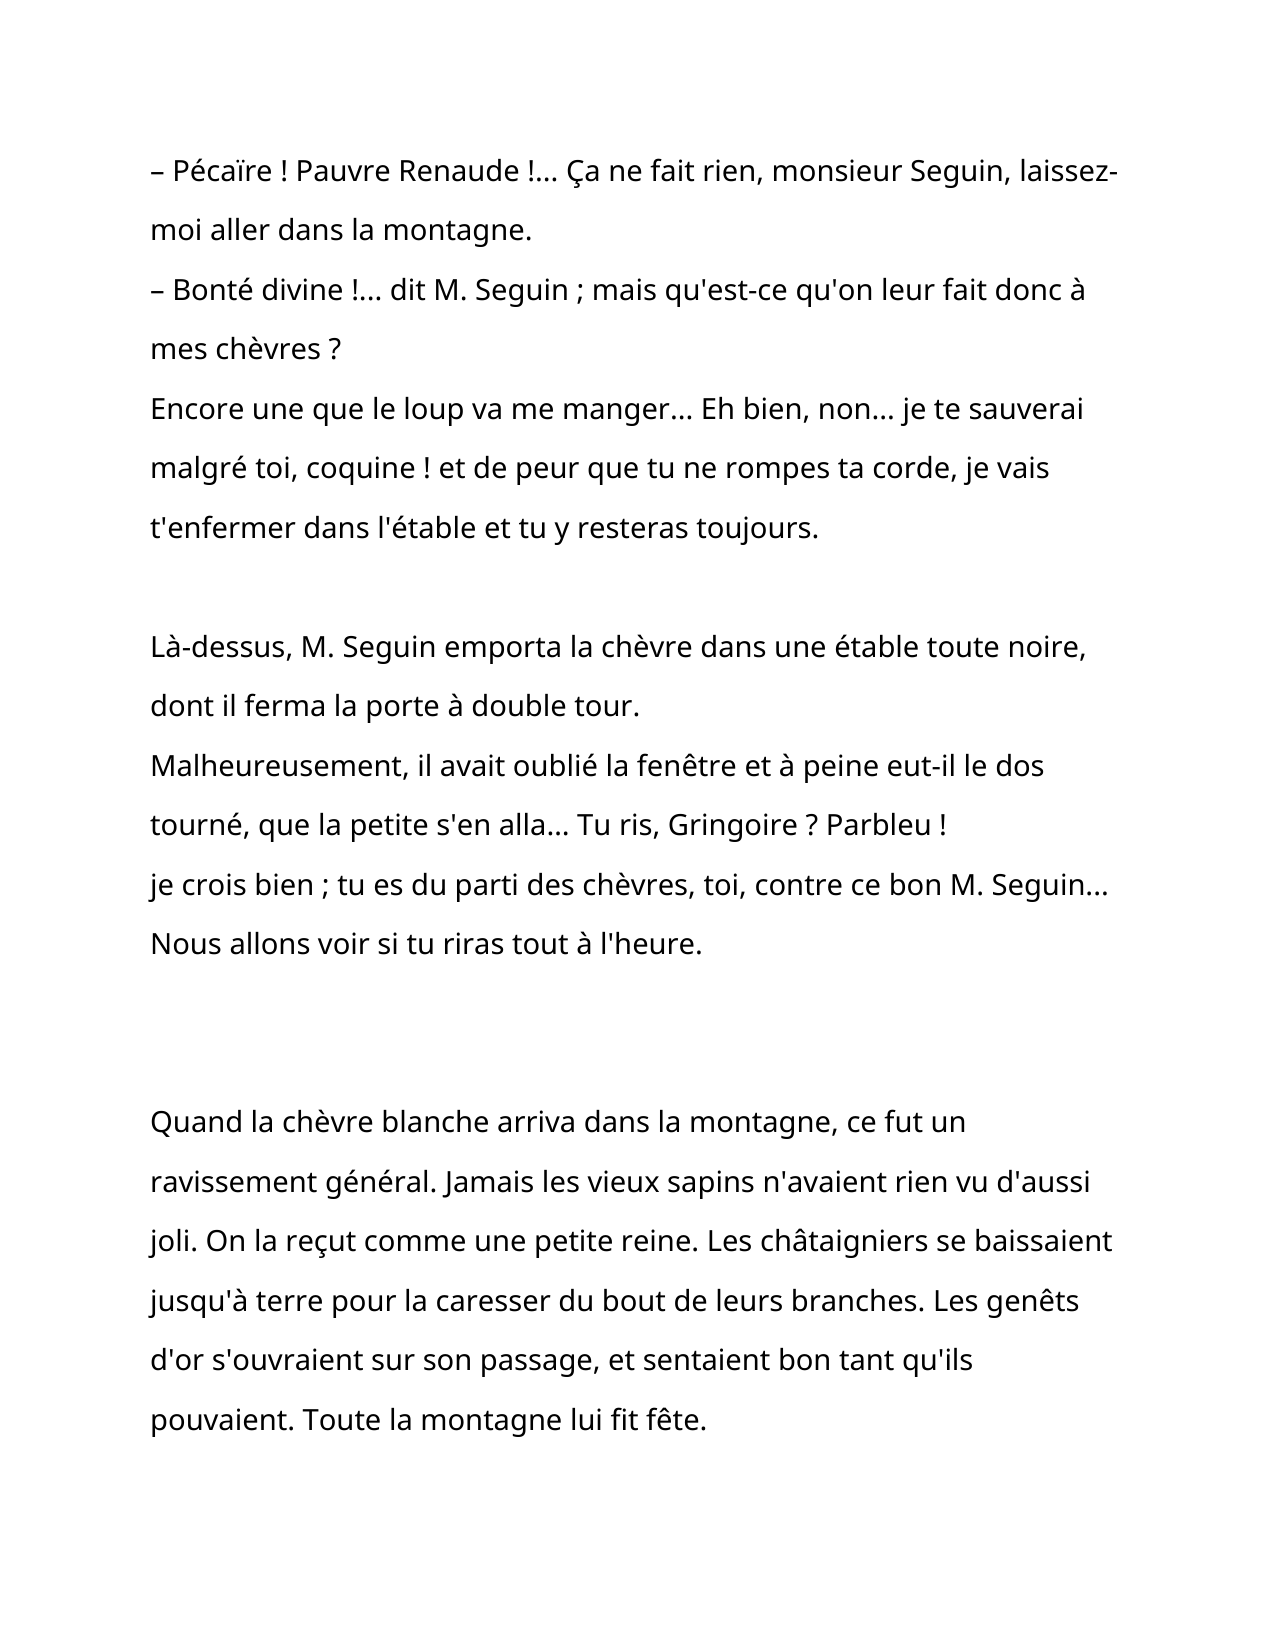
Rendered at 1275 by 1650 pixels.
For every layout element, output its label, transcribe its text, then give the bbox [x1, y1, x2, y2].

text je crois bien ; tu es du parti des chèvres, toi, contre ce bon M. Seguin... Nous allons voir si tu riras tout à l'heure. [150, 864, 1125, 963]
text – Pécaïre ! Pauvre Renaude !... Ça ne fait rien, monsieur Seguin, laissez-moi aller dans la montagne. [150, 150, 1125, 249]
text Encore une que le loup va me manger... Eh bien, non... je te sauverai malgré toi, coquine ! et de peur que tu ne rompes ta corde, je vais t'enfermer dans l'étable et tu y resteras toujours. [150, 388, 1125, 547]
text Là-dessus, M. Seguin emporta la chèvre dans une étable toute noire, dont il ferma la porte à double tour. [150, 626, 1125, 725]
text Quand la chèvre blanche arriva dans la montagne, ce fut un ravissement général. Jamais les vieux sapins n'avaient rien vu d'aussi joli. On la reçut comme une petite reine. Les châtaigniers se baissaient jusqu'à terre pour la caresser du bout de leurs branches. Les genêts d'or s'ouvraient sur son passage, et sentaient bon tant qu'ils pouvaient. Toute la montagne lui fit fête. [150, 1102, 1125, 1439]
text – Bonté divine !... dit M. Seguin ; mais qu'est-ce qu'on leur fait donc à mes chèvres ? [150, 269, 1125, 368]
text Malheureusement, il avait oublié la fenêtre et à peine eut-il le dos tourné, que la petite s'en alla… Tu ris, Gringoire ? Parbleu ! [150, 745, 1125, 844]
